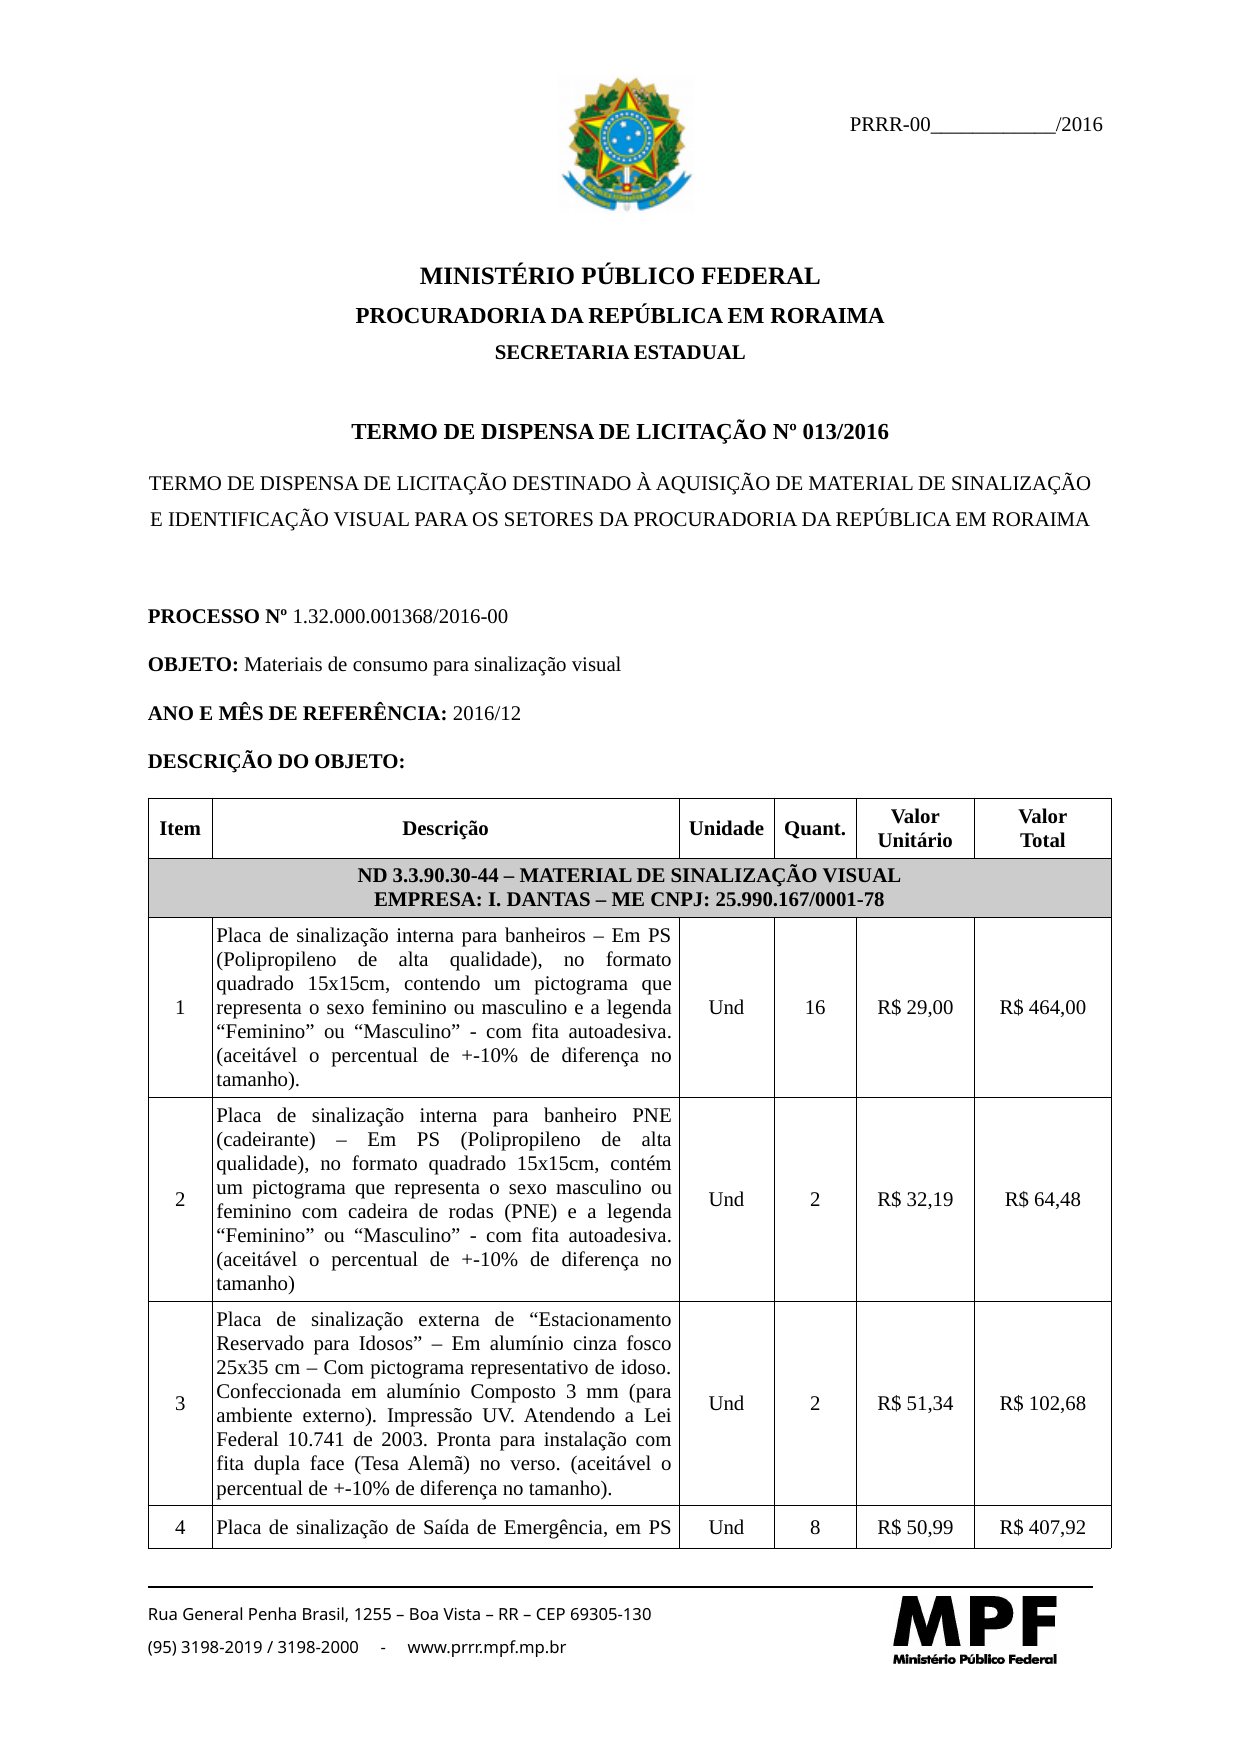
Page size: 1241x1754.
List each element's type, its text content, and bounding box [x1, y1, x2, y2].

table_cell Und [680, 1302, 774, 1505]
table_header Quant. [775, 799, 856, 857]
text DESCRIÇÃO DO OBJETO: [148, 749, 1093, 773]
text ANO E MÊS DE REFERÊNCIA: 2016/12 [148, 701, 1093, 725]
text TERMO DE DISPENSA DE LICITAÇÃO Nº 013/2016 [148, 418, 1093, 445]
table_header Item [149, 799, 212, 857]
table_header Valor Unitário [857, 799, 974, 857]
table_cell Placa de sinalização externa de “Estacionamento Reservado para Idosos” – Em alumínio cinza fosco 25x35 cm – Com pictograma representativo de idoso. Confeccionada em alumínio Composto 3 mm (para ambiente externo). Impressão UV. Atendendo a Lei Federal 10.741 de 2003. Pronta para instalação com fita dupla face (Tesa Alemã) no verso. (aceitável o percentual de +-10% de diferença no tamanho). [213, 1302, 679, 1505]
table_cell Placa de sinalização de Saída de Emergência, em PS [213, 1506, 679, 1548]
table_cell R$ 64,48 [975, 1098, 1111, 1301]
table_header Descrição [213, 799, 679, 857]
table_cell Placa de sinalização interna para banheiro PNE (cadeirante) – Em PS (Polipropileno de alta qualidade), no formato quadrado 15x15cm, contém um pictograma que representa o sexo masculino ou feminino com cadeira de rodas (PNE) e a legenda “Feminino” ou “Masculino” - com fita autoadesiva. (aceitável o percentual de +-10% de diferença no tamanho) [213, 1098, 679, 1301]
table_cell 1 [149, 918, 212, 1097]
table_cell R$ 51,34 [857, 1302, 974, 1505]
table_cell 2 [775, 1098, 856, 1301]
table_cell 2 [149, 1098, 212, 1301]
table_header Valor Total [975, 799, 1111, 857]
table_cell 3 [149, 1302, 212, 1505]
table_cell R$ 102,68 [975, 1302, 1111, 1505]
text PROCESSO Nº 1.32.000.001368/2016-00 [148, 603, 1093, 628]
table_cell 2 [775, 1302, 856, 1505]
table_cell R$ 32,19 [857, 1098, 974, 1301]
picture [893, 1596, 1057, 1664]
table_cell Und [680, 1506, 774, 1548]
table_cell R$ 464,00 [975, 918, 1111, 1097]
table_cell ND 3.3.90.30-44 – MATERIAL DE SINALIZAÇÃO VISUAL EMPRESA: I. DANTAS – ME CNPJ: 25.990.167/0001-78 [149, 859, 1111, 917]
text TERMO DE DISPENSA DE LICITAÇÃO DESTINADO À AQUISIÇÃO DE MATERIAL DE SINALIZAÇÃO E IDENTIFICAÇÃO VISUAL PARA OS SETORES DA PROCURADORIA DA REPÚBLICA EM RORAIMA [148, 470, 1093, 531]
text OBJETO: Materiais de consumo para sinalização visual [148, 652, 1093, 676]
table_cell Und [680, 1098, 774, 1301]
table_cell R$ 407,92 [975, 1506, 1111, 1548]
table_header Unidade [680, 799, 774, 857]
picture [557, 75, 696, 214]
table_cell 4 [149, 1506, 212, 1548]
table_cell R$ 50,99 [857, 1506, 974, 1548]
table_cell R$ 29,00 [857, 918, 974, 1097]
table_cell Placa de sinalização interna para banheiros – Em PS (Polipropileno de alta qualidade), no formato quadrado 15x15cm, contendo um pictograma que representa o sexo feminino ou masculino e a legenda “Feminino” ou “Masculino” - com fita autoadesiva. (aceitável o percentual de +-10% de diferença no tamanho). [213, 918, 679, 1097]
table_cell 8 [775, 1506, 856, 1548]
table_cell 16 [775, 918, 856, 1097]
table_cell Und [680, 918, 774, 1097]
